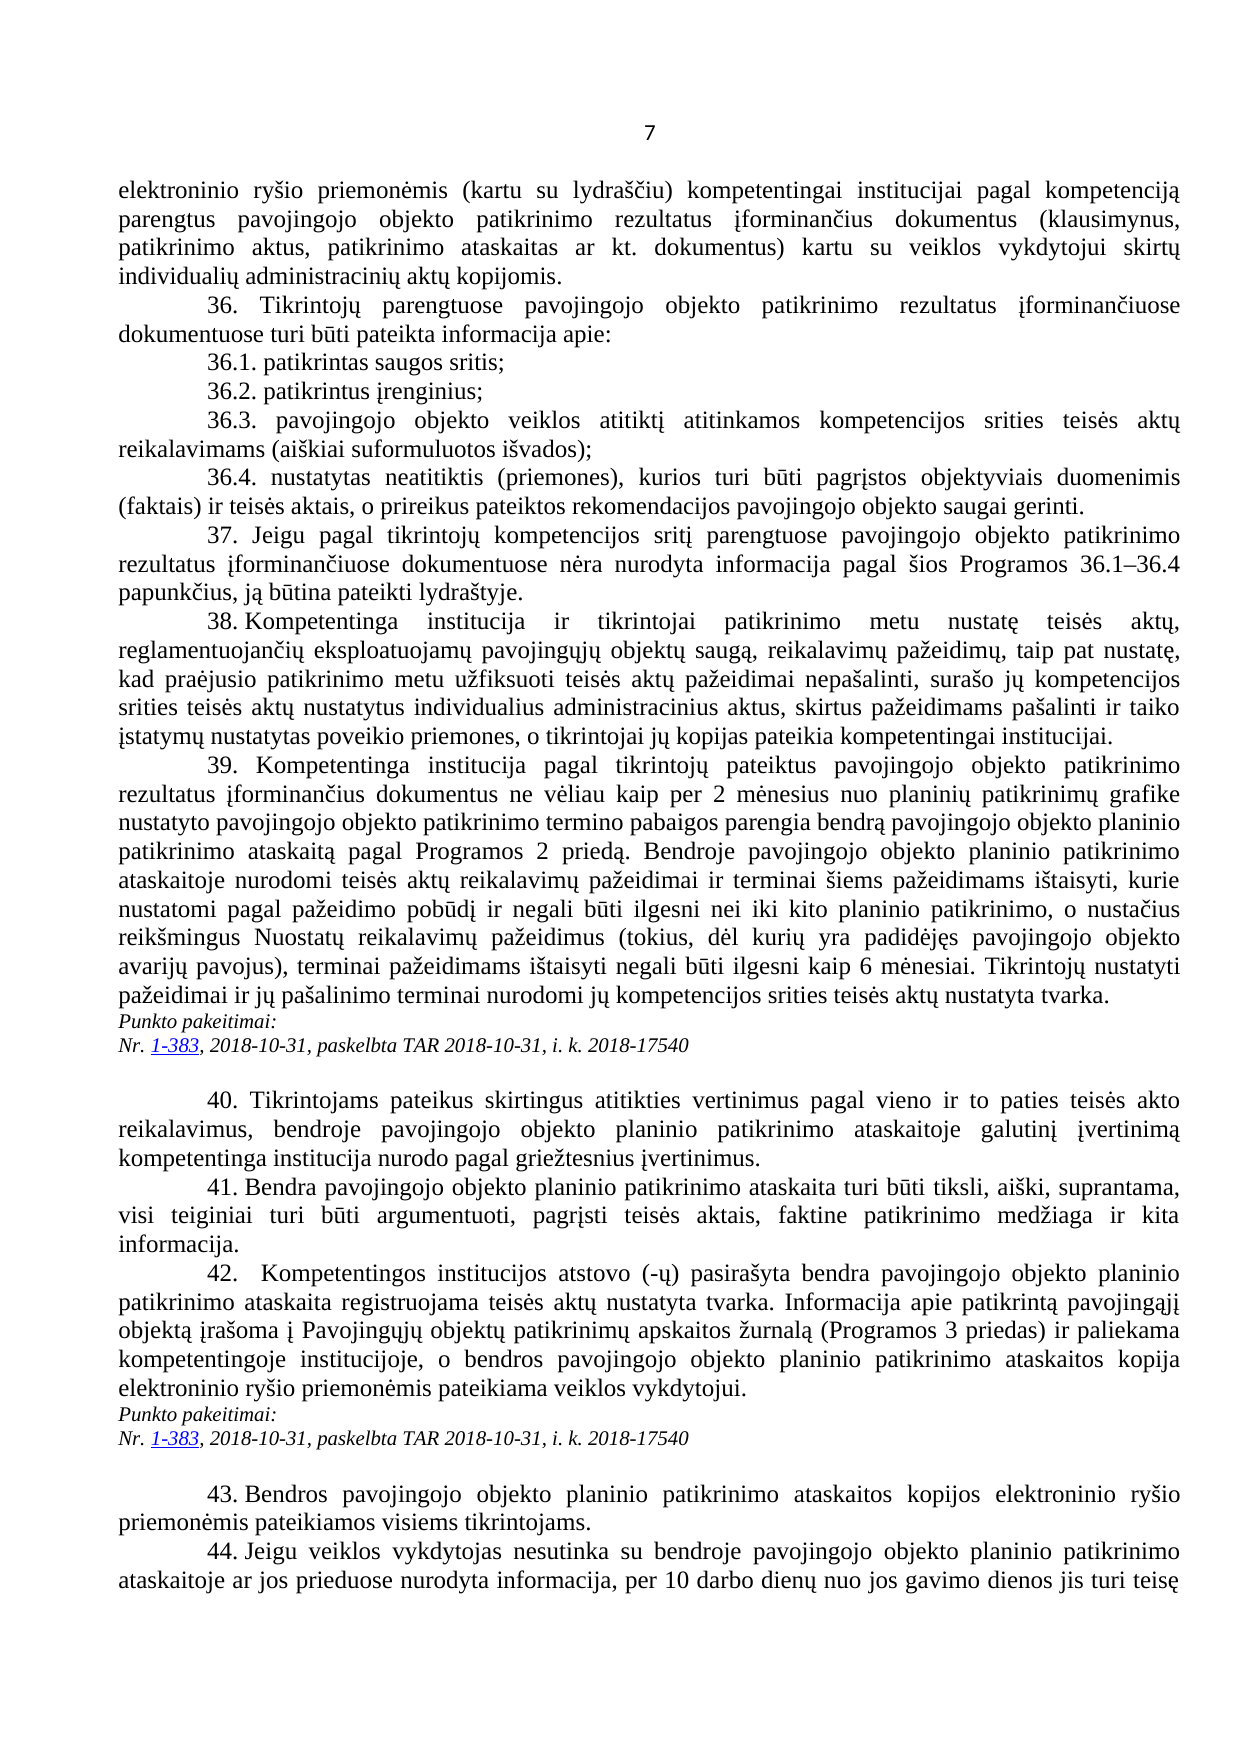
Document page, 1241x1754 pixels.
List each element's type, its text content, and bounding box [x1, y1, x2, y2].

text 36.2. patikrintus įrenginius; [118, 376, 1181, 405]
text Nr. 1-383, 2018-10-31, paskelbta TAR 2018-10-31, i. k. 2018-17540 [118, 1033, 1181, 1057]
text 36.3. pavojingojo objekto veiklos atitiktį atitinkamos kompetencijos srities teisės aktų reikalavimams (aiškiai suformuluotos išvados); [118, 405, 1181, 462]
text 36.4. nustatytas neatitiktis (priemones), kurios turi būti pagrįstos objektyviais duomenimis (faktais) ir teisės aktais, o prireikus pateiktos rekomendacijos pavojingojo objekto saugai gerinti. [118, 462, 1181, 520]
text 43. Bendros pavojingojo objekto planinio patikrinimo ataskaitos kopijos elektroninio ryšio priemonėmis pateikiamos visiems tikrintojams. [118, 1479, 1181, 1536]
text Punkto pakeitimai: [118, 1402, 1181, 1426]
text 42. Kompetentingos institucijos atstovo (-ų) pasirašyta bendra pavojingojo objekto planinio patikrinimo ataskaita registruojama teisės aktų nustatyta tvarka. Informacija apie patikrintą pavojingąjį objektą įrašoma į Pavojingųjų objektų patikrinimų apskaitos žurnalą (Programos 3 priedas) ir paliekama kompetentingoje institucijoje, o bendros pavojingojo objekto planinio patikrinimo ataskaitos kopija elektroninio ryšio priemonėmis pateikiama veiklos vykdytojui. [118, 1258, 1181, 1402]
text 38. Kompetentinga institucija ir tikrintojai patikrinimo metu nustatę teisės aktų, reglamentuojančių eksploatuojamų pavojingųjų objektų saugą, reikalavimų pažeidimų, taip pat nustatę, kad praėjusio patikrinimo metu užfiksuoti teisės aktų pažeidimai nepašalinti, surašo jų kompetencijos srities teisės aktų nustatytus individualius administracinius aktus, skirtus pažeidimams pašalinti ir taiko įstatymų nustatytas poveikio priemones, o tikrintojai jų kopijas pateikia kompetentingai institucijai. [118, 606, 1181, 750]
text 41. Bendra pavojingojo objekto planinio patikrinimo ataskaita turi būti tiksli, aiški, suprantama, visi teiginiai turi būti argumentuoti, pagrįsti teisės aktais, faktine patikrinimo medžiaga ir kita informacija. [118, 1172, 1181, 1258]
text 40. Tikrintojams pateikus skirtingus atitikties vertinimus pagal vieno ir to paties teisės akto reikalavimus, bendroje pavojingojo objekto planinio patikrinimo ataskaitoje galutinį įvertinimą kompetentinga institucija nurodo pagal griežtesnius įvertinimus. [118, 1086, 1181, 1172]
text Punkto pakeitimai: [118, 1009, 1181, 1033]
text 39. Kompetentinga institucija pagal tikrintojų pateiktus pavojingojo objekto patikrinimo rezultatus įforminančius dokumentus ne vėliau kaip per 2 mėnesius nuo planinių patikrinimų grafike nustatyto pavojingojo objekto patikrinimo termino pabaigos parengia bendrą pavojingojo objekto planinio patikrinimo ataskaitą pagal Programos 2 priedą. Bendroje pavojingojo objekto planinio patikrinimo ataskaitoje nurodomi teisės aktų reikalavimų pažeidimai ir terminai šiems pažeidimams ištaisyti, kurie nustatomi pagal pažeidimo pobūdį ir negali būti ilgesni nei iki kito planinio patikrinimo, o nustačius reikšmingus Nuostatų reikalavimų pažeidimus (tokius, dėl kurių yra padidėjęs pavojingojo objekto avarijų pavojus), terminai pažeidimams ištaisyti negali būti ilgesni kaip 6 mėnesiai. Tikrintojų nustatyti pažeidimai ir jų pašalinimo terminai nurodomi jų kompetencijos srities teisės aktų nustatyta tvarka. [118, 750, 1181, 1009]
text 36.1. patikrintas saugos sritis; [118, 347, 1181, 376]
text 37. Jeigu pagal tikrintojų kompetencijos sritį parengtuose pavojingojo objekto patikrinimo rezultatus įforminančiuose dokumentuose nėra nurodyta informacija pagal šios Programos 36.1–36.4 papunkčius, ją būtina pateikti lydraštyje. [118, 520, 1181, 606]
text 44. Jeigu veiklos vykdytojas nesutinka su bendroje pavojingojo objekto planinio patikrinimo ataskaitoje ar jos prieduose nurodyta informacija, per 10 darbo dienų nuo jos gavimo dienos jis turi teisę [118, 1536, 1181, 1594]
text elektroninio ryšio priemonėmis (kartu su lydraščiu) kompetentingai institucijai pagal kompetenciją parengtus pavojingojo objekto patikrinimo rezultatus įforminančius dokumentus (klausimynus, patikrinimo aktus, patikrinimo ataskaitas ar kt. dokumentus) kartu su veiklos vykdytojui skirtų individualių administracinių aktų kopijomis. [118, 175, 1181, 290]
text Nr. 1-383, 2018-10-31, paskelbta TAR 2018-10-31, i. k. 2018-17540 [118, 1426, 1181, 1450]
text 36. Tikrintojų parengtuose pavojingojo objekto patikrinimo rezultatus įforminančiuose dokumentuose turi būti pateikta informacija apie: [118, 290, 1181, 347]
